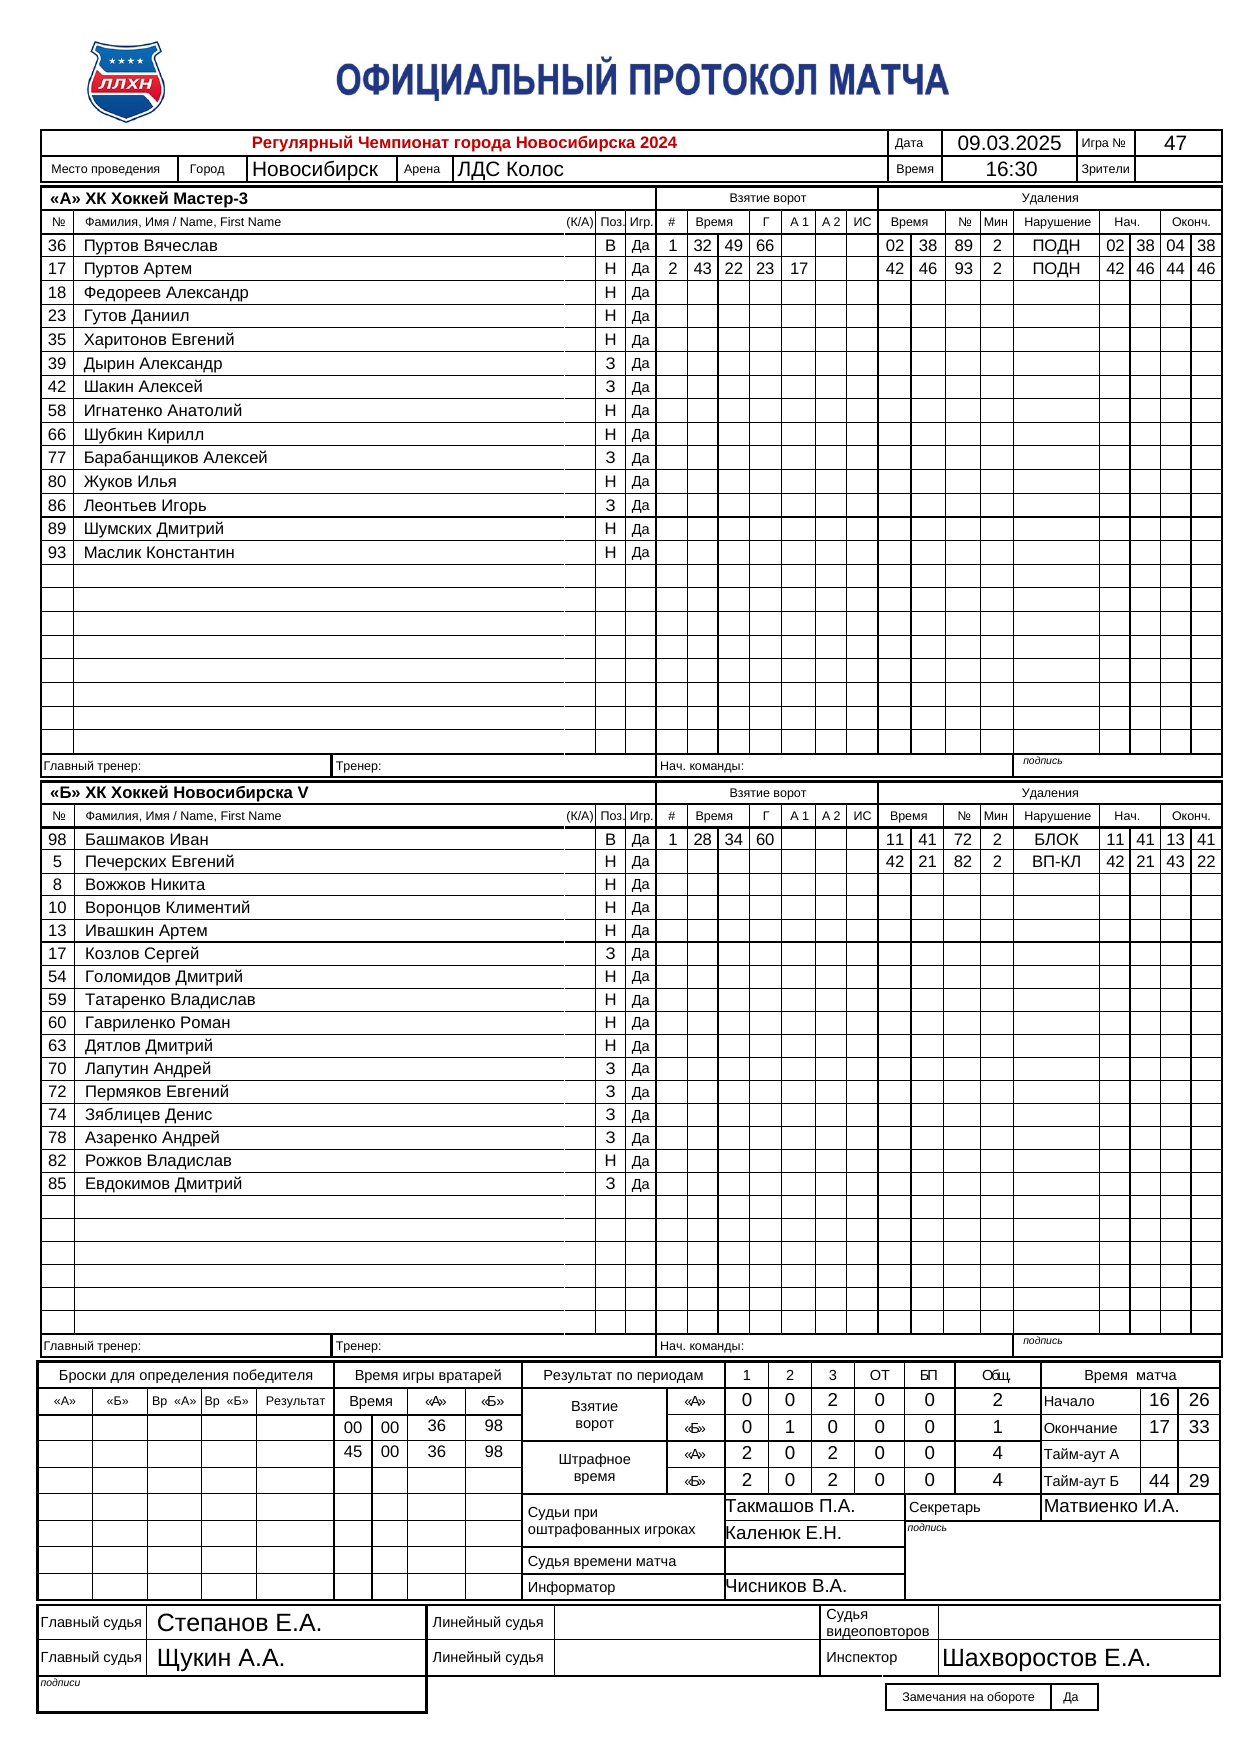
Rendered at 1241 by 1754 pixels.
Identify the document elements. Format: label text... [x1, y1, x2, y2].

table_cell [657, 707, 687, 729]
table_cell Тайм-аут А [1042, 1441, 1140, 1467]
table_cell Вожжов Никита [75, 874, 564, 895]
table_cell [626, 659, 655, 682]
table_cell [75, 1196, 564, 1218]
table_cell [879, 683, 910, 706]
table_cell З [596, 494, 625, 516]
table_cell 41 [1131, 829, 1160, 849]
table_cell [1161, 1081, 1190, 1103]
table_cell подписи [39, 1677, 425, 1711]
table_cell [847, 1012, 877, 1033]
table_cell [565, 518, 595, 540]
table_cell [657, 636, 687, 658]
table_cell [782, 659, 815, 682]
table_cell [782, 328, 815, 351]
table_cell [1131, 730, 1160, 753]
table_cell [596, 730, 625, 753]
table_cell [1100, 612, 1129, 634]
table_cell [816, 376, 846, 398]
table_cell Н [596, 989, 625, 1011]
table_cell [816, 1012, 846, 1033]
table_cell [912, 565, 945, 587]
table_cell 11 [1100, 829, 1129, 849]
table_cell [981, 518, 1013, 540]
table_cell [944, 896, 980, 918]
table_cell [657, 659, 687, 682]
table_cell [626, 588, 655, 611]
table_cell 43 [688, 257, 717, 280]
table_cell Место проведения [42, 157, 177, 181]
table_cell [946, 281, 980, 303]
table_cell [1192, 1081, 1221, 1103]
table_cell [1161, 1311, 1190, 1333]
table_cell [626, 730, 655, 753]
table_cell [816, 1265, 846, 1287]
table_cell З [596, 376, 625, 398]
table_cell [93, 1416, 147, 1440]
table_cell «Б» [668, 1468, 724, 1493]
table_cell [912, 1242, 943, 1264]
table_cell Главный тренер: [42, 755, 330, 776]
table_cell [816, 257, 846, 280]
table_cell [944, 1219, 980, 1241]
table_cell Тайм-аут Б [1042, 1468, 1140, 1493]
table_cell [750, 989, 781, 1011]
table_cell [879, 399, 910, 422]
table_cell [1161, 588, 1190, 611]
table_cell Н [596, 874, 625, 895]
table_cell [847, 235, 877, 256]
table_cell [912, 446, 945, 469]
table_cell подпись [1014, 755, 1221, 776]
table_cell [1100, 920, 1129, 941]
table_cell [596, 565, 625, 587]
table_cell [912, 1012, 943, 1033]
table_cell [565, 896, 595, 918]
table_cell Нач. команды: [657, 1335, 1012, 1356]
table_cell [1131, 352, 1160, 374]
table_cell [816, 612, 846, 634]
table_cell [93, 1468, 147, 1493]
table_cell Дырин Александр [74, 352, 564, 374]
table_cell [782, 376, 815, 398]
table_cell [981, 1012, 1013, 1033]
table_cell [1100, 328, 1129, 351]
table_cell Нач. [1100, 211, 1160, 233]
table_cell Главный судья [39, 1640, 146, 1675]
table_cell [565, 1173, 595, 1195]
table_cell 2 [726, 1442, 768, 1467]
table_cell Судья видеоповторов [821, 1606, 938, 1639]
table_cell [1192, 612, 1221, 634]
table_cell [1161, 683, 1190, 706]
table_cell [1131, 1173, 1160, 1195]
table_cell [879, 966, 910, 987]
table_cell Да [626, 966, 655, 987]
table_cell [981, 446, 1013, 469]
table_header Удаления [879, 783, 1221, 803]
table_cell Пуртов Артем [74, 257, 564, 280]
table_cell [1131, 565, 1160, 587]
table_cell [657, 943, 687, 964]
table_cell 98 [42, 829, 74, 849]
table_cell [912, 1150, 943, 1172]
table_cell [981, 470, 1013, 493]
table_cell [816, 518, 846, 540]
table_cell Нач. команды: [657, 755, 1012, 776]
table_cell Фамилия, Имя / Name, First Name [75, 805, 565, 826]
table_cell Инспектор [821, 1640, 938, 1675]
table_cell 63 [42, 1035, 74, 1057]
table_cell [42, 612, 73, 634]
table_cell [879, 1104, 910, 1126]
table_cell [719, 1196, 749, 1218]
table_cell [1014, 612, 1099, 634]
table_cell [257, 1468, 333, 1493]
table_cell [1100, 1104, 1129, 1126]
table_header 47 [1136, 131, 1221, 155]
table_cell [912, 636, 945, 658]
table_cell [981, 920, 1013, 941]
table_cell [912, 874, 943, 895]
table_cell [750, 1219, 781, 1241]
table_cell [879, 659, 910, 682]
table_cell [1161, 565, 1190, 587]
table_cell [1131, 966, 1160, 987]
table_cell [1014, 1219, 1099, 1241]
table_cell [1100, 730, 1129, 753]
table_cell [879, 328, 910, 351]
table_cell 11 [879, 829, 910, 849]
table_cell [335, 1574, 371, 1599]
table_cell [719, 446, 749, 469]
table_cell Дятлов Дмитрий [75, 1035, 564, 1057]
table_header ОТ [855, 1363, 904, 1387]
table_cell [1131, 874, 1160, 895]
table_cell 59 [42, 989, 74, 1011]
table_cell [148, 1416, 201, 1440]
table_cell [1161, 494, 1190, 516]
table_cell [879, 494, 910, 516]
table_cell [74, 636, 564, 658]
table_cell [847, 874, 877, 895]
table_cell [688, 1311, 717, 1333]
table_cell 41 [1192, 829, 1221, 849]
table_cell [981, 989, 1013, 1011]
table_cell [782, 305, 815, 327]
table_cell [657, 1058, 687, 1079]
table_cell [626, 636, 655, 658]
table_cell [1131, 636, 1160, 658]
table_cell [750, 281, 781, 303]
table_cell [596, 707, 625, 729]
table_header Регулярный Чемпионат города Новосибирска 2024 [42, 131, 887, 155]
table_cell Линейный судья [428, 1640, 554, 1675]
table_cell [981, 636, 1013, 658]
table_cell [1161, 1288, 1190, 1310]
table_cell [912, 376, 945, 398]
table_cell [944, 920, 980, 941]
table_cell З [596, 352, 625, 374]
table_cell [657, 470, 687, 493]
table_cell Н [596, 257, 625, 280]
table_cell [1192, 541, 1221, 564]
table_header Результат по периодам [523, 1363, 724, 1387]
table_cell [782, 446, 815, 469]
table_cell [879, 376, 910, 398]
table_cell [1014, 707, 1099, 729]
table_cell [816, 636, 846, 658]
table_cell [1014, 1127, 1099, 1149]
table_cell 54 [42, 966, 74, 987]
table_cell [466, 1468, 521, 1493]
table_cell [1131, 683, 1160, 706]
table_cell [688, 1242, 717, 1264]
table_cell 0 [726, 1389, 768, 1413]
table_cell [1192, 328, 1221, 351]
table_cell [981, 1242, 1013, 1264]
table_cell [750, 1173, 781, 1195]
table_cell 2 [657, 257, 687, 280]
table_cell Игр. [626, 211, 655, 233]
table_cell [719, 1150, 749, 1172]
table_cell Время [889, 157, 941, 181]
table_cell [946, 376, 980, 398]
table_cell [1100, 636, 1129, 658]
table_cell [657, 352, 687, 374]
table_cell [981, 1173, 1013, 1195]
table_cell [1100, 565, 1129, 587]
table_cell [565, 829, 595, 849]
table_cell [596, 1219, 625, 1241]
table_cell [565, 850, 595, 872]
table_cell [944, 1058, 980, 1079]
table_cell № [946, 211, 980, 233]
table_cell [946, 707, 980, 729]
table_cell [42, 1196, 74, 1218]
table_cell [1014, 470, 1099, 493]
table_cell [1161, 1173, 1190, 1195]
table_cell [879, 446, 910, 469]
table_cell [74, 612, 564, 634]
table_cell 85 [42, 1173, 74, 1195]
table_cell [74, 588, 564, 611]
table_cell [782, 1127, 815, 1149]
table_cell [75, 1311, 564, 1333]
table_cell Да [626, 1150, 655, 1172]
table_cell [847, 1265, 877, 1287]
table_cell [944, 1104, 980, 1126]
table_cell [688, 612, 717, 634]
table_cell [879, 541, 910, 564]
table_cell Да [626, 920, 655, 941]
table_cell Н [596, 281, 625, 303]
table_cell [912, 518, 945, 540]
table_cell [1131, 1035, 1160, 1057]
table_cell Щукин А.А. [147, 1640, 425, 1675]
table_cell 17 [782, 257, 815, 280]
table_cell [1100, 352, 1129, 374]
table_cell [688, 305, 717, 327]
table_cell [688, 659, 717, 682]
table_cell Город [179, 157, 246, 181]
table_cell ПОДН [1014, 235, 1099, 256]
table_cell [1100, 966, 1129, 987]
table_cell [688, 1219, 717, 1241]
table_cell Да [626, 896, 655, 918]
table_cell [719, 1081, 749, 1103]
table_cell 04 [1161, 235, 1190, 256]
table_cell [1161, 352, 1190, 374]
table_cell [688, 1265, 717, 1287]
table_cell Поз. [596, 805, 625, 826]
table_cell [1131, 1242, 1160, 1264]
table_cell [1100, 943, 1129, 964]
table_cell [981, 541, 1013, 564]
table_cell [912, 1173, 943, 1195]
table_cell [1161, 446, 1190, 469]
table_cell 33 [1179, 1415, 1219, 1440]
table_cell [750, 565, 781, 587]
table_cell 26 [1179, 1389, 1219, 1413]
table_cell [1014, 920, 1099, 941]
table_cell [750, 659, 781, 682]
table_cell [750, 920, 781, 941]
table_cell «А» [408, 1389, 465, 1413]
table_cell 36 [408, 1416, 465, 1440]
table_cell [42, 588, 73, 611]
table_cell [373, 1547, 407, 1573]
table_cell 46 [1131, 257, 1160, 280]
table_cell [782, 966, 815, 987]
table_cell [626, 1219, 655, 1241]
table_cell [1192, 1035, 1221, 1057]
table_cell [466, 1547, 521, 1573]
table_cell [750, 1288, 781, 1310]
table_cell [847, 612, 877, 634]
table_cell [1131, 328, 1160, 351]
table_cell 0 [905, 1468, 954, 1493]
table_cell [657, 376, 687, 398]
table_cell [565, 1265, 595, 1287]
table_cell [782, 399, 815, 422]
table_cell [626, 565, 655, 587]
table_cell [816, 1288, 846, 1310]
table_cell [688, 494, 717, 516]
table_cell [981, 730, 1013, 753]
table_header 3 [812, 1363, 854, 1387]
table_cell [148, 1468, 201, 1493]
table_cell [1192, 1311, 1221, 1333]
table_cell [1161, 1104, 1190, 1126]
table_cell [750, 612, 781, 634]
table_cell [1131, 423, 1160, 445]
table_header 09.03.2025 [943, 131, 1076, 155]
table_cell Шакин Алексей [74, 376, 564, 398]
table_cell [816, 966, 846, 987]
table_cell [1131, 707, 1160, 729]
table_cell [42, 1219, 74, 1241]
table_cell [1100, 1035, 1129, 1057]
table_cell Да [626, 874, 655, 895]
table_cell № [42, 805, 74, 826]
table_cell 0 [855, 1442, 904, 1467]
table_cell Мин [981, 805, 1013, 826]
table_cell [750, 1150, 781, 1172]
table_cell [847, 588, 877, 611]
table_cell [879, 1242, 910, 1264]
table_cell [782, 1242, 815, 1264]
table_cell Да [626, 829, 655, 849]
table_cell [626, 683, 655, 706]
table_cell [750, 874, 781, 895]
table_cell 43 [1161, 850, 1190, 872]
table_cell 0 [905, 1389, 954, 1413]
table_cell [1131, 612, 1160, 634]
table_cell [750, 1242, 781, 1264]
table_cell [75, 1242, 564, 1264]
table_cell [1192, 943, 1221, 964]
table_cell [688, 636, 717, 658]
table_cell Зрители [1078, 157, 1134, 181]
table_cell [750, 494, 781, 516]
table_cell [847, 1242, 877, 1264]
table_cell [1161, 707, 1190, 729]
table_cell Татаренко Владислав [75, 989, 564, 1011]
table_cell [847, 518, 877, 540]
table_cell 2 [812, 1442, 854, 1467]
table_cell [946, 612, 980, 634]
table_cell [1131, 446, 1160, 469]
table_cell [750, 707, 781, 729]
table_cell [719, 659, 749, 682]
table_cell Н [596, 423, 625, 445]
table_cell [946, 305, 980, 327]
table_cell [657, 966, 687, 987]
table_cell ИС [847, 805, 877, 826]
table_cell 2 [981, 257, 1013, 280]
table_cell [1131, 1265, 1160, 1287]
table_cell [782, 1196, 815, 1218]
table_cell [688, 328, 717, 351]
table_cell [981, 1058, 1013, 1079]
table_cell [944, 1081, 980, 1103]
table_cell [879, 730, 910, 753]
table_cell 78 [42, 1127, 74, 1149]
table_cell [74, 730, 564, 753]
table_cell Да [626, 423, 655, 445]
table_cell [912, 470, 945, 493]
table_cell [688, 423, 717, 445]
table_cell [688, 896, 717, 918]
table_cell [1014, 636, 1099, 658]
table_cell [719, 399, 749, 422]
table_cell [879, 1150, 910, 1172]
table_cell [750, 470, 781, 493]
table_cell Зяблицев Денис [75, 1104, 564, 1126]
table_cell [912, 541, 945, 564]
table_cell Каленюк Е.Н. [726, 1521, 904, 1546]
table_cell 34 [719, 829, 749, 849]
table_cell 22 [719, 257, 749, 280]
table_cell [39, 1494, 92, 1520]
table_cell [565, 683, 595, 706]
table_cell [596, 588, 625, 611]
table_cell [1161, 1058, 1190, 1079]
table_cell 2 [981, 829, 1013, 849]
table_cell [202, 1547, 256, 1573]
table_cell [1192, 966, 1221, 987]
table_cell [946, 494, 980, 516]
table_cell [726, 1548, 904, 1573]
table_cell [879, 281, 910, 303]
table_cell [750, 328, 781, 351]
table_cell [847, 1081, 877, 1103]
table_cell 42 [1100, 257, 1129, 280]
table_cell [847, 659, 877, 682]
table_cell [847, 328, 877, 351]
table_cell [816, 850, 846, 872]
table_cell [750, 636, 781, 658]
table_cell [39, 1416, 92, 1440]
table_cell [688, 446, 717, 469]
table_cell [981, 1288, 1013, 1310]
picture [5, 28, 1179, 129]
table_cell [1131, 1104, 1160, 1126]
table_cell 46 [1192, 257, 1221, 280]
table_cell [944, 1127, 980, 1149]
table_cell [750, 1265, 781, 1287]
table_cell [847, 305, 877, 327]
table_cell [816, 1081, 846, 1103]
table_cell 2 [726, 1468, 768, 1493]
table_cell [657, 305, 687, 327]
table_cell [1100, 1150, 1129, 1172]
table_cell [946, 518, 980, 540]
table_cell [719, 1173, 749, 1195]
table_cell Такмашов П.А. [726, 1495, 904, 1520]
table_cell 02 [1100, 235, 1129, 256]
table_cell А 1 [782, 211, 815, 233]
table_cell [782, 1150, 815, 1172]
table_cell [1192, 1219, 1221, 1241]
table_cell [335, 1468, 371, 1493]
table_cell [944, 989, 980, 1011]
table_cell [1100, 281, 1129, 303]
table_cell [816, 328, 846, 351]
table_cell [596, 612, 625, 634]
table_cell [847, 494, 877, 516]
table_cell [1192, 989, 1221, 1011]
table_cell 36 [42, 235, 73, 256]
table_cell [1161, 636, 1190, 658]
table_cell [847, 1173, 877, 1195]
table_cell № [42, 211, 73, 233]
table_cell [428, 1677, 882, 1711]
table_cell [782, 1081, 815, 1103]
table_cell [1100, 683, 1129, 706]
table_cell [1014, 1081, 1099, 1103]
table_cell Пуртов Вячеслав [74, 235, 564, 256]
table_cell [879, 943, 910, 964]
table_cell 4 [956, 1468, 1040, 1493]
table_cell [257, 1441, 333, 1467]
table_cell [1192, 399, 1221, 422]
table_cell [596, 659, 625, 682]
table_cell [565, 707, 595, 729]
table_cell [688, 707, 717, 729]
table_cell [816, 989, 846, 1011]
table_cell [879, 896, 910, 918]
table_cell [1192, 683, 1221, 706]
table_cell [565, 1196, 595, 1218]
table_cell [257, 1416, 333, 1440]
table_cell [1161, 1219, 1190, 1241]
table_cell Оконч. [1161, 211, 1221, 233]
table_cell Штрафное время [523, 1442, 666, 1493]
table_cell 18 [42, 281, 73, 303]
table_cell [946, 541, 980, 564]
table_cell [1014, 565, 1099, 587]
table_cell [719, 1035, 749, 1057]
table_cell [946, 399, 980, 422]
table_cell [879, 518, 910, 540]
table_cell 89 [42, 518, 73, 540]
table_cell [879, 1127, 910, 1149]
table_cell [719, 896, 749, 918]
table_cell [750, 1058, 781, 1079]
table_cell [782, 470, 815, 493]
table_cell [657, 494, 687, 516]
table_cell [1099, 1682, 1220, 1711]
table_cell [847, 920, 877, 941]
table_cell [719, 1265, 749, 1287]
table_cell [719, 352, 749, 374]
table_cell [816, 730, 846, 753]
table_cell [750, 1012, 781, 1033]
table_cell [1100, 470, 1129, 493]
table_cell [335, 1494, 371, 1520]
table_cell [816, 829, 846, 849]
table_cell [946, 423, 980, 445]
table_cell [879, 588, 910, 611]
table_cell [912, 1035, 943, 1057]
table_cell [39, 1574, 92, 1599]
table_cell Н [596, 966, 625, 987]
table_cell [1192, 636, 1221, 658]
table_cell [816, 1219, 846, 1241]
table_cell [981, 707, 1013, 729]
table_cell 89 [946, 235, 980, 256]
table_cell 8 [42, 874, 74, 895]
table_cell 2 [812, 1389, 854, 1413]
table_cell [879, 1311, 910, 1333]
table_cell 38 [1131, 235, 1160, 256]
table_cell [688, 989, 717, 1011]
table_cell [408, 1468, 465, 1493]
table_cell Да [626, 1035, 655, 1057]
table_cell [565, 376, 595, 398]
table_cell [565, 1127, 595, 1149]
table_cell Да [626, 1104, 655, 1126]
table_cell [1100, 588, 1129, 611]
table_cell [944, 1265, 980, 1287]
table_cell Н [596, 1150, 625, 1172]
table_cell Жуков Илья [74, 470, 564, 493]
table_cell Воронцов Климентий [75, 896, 564, 918]
table_cell [1100, 707, 1129, 729]
table_header Игра № [1078, 131, 1134, 155]
table_cell [912, 989, 943, 1011]
table_cell [847, 730, 877, 753]
table_cell 0 [905, 1415, 954, 1440]
table_cell [782, 541, 815, 564]
table_cell [719, 1219, 749, 1241]
table_cell [847, 281, 877, 303]
table_header БП [905, 1363, 954, 1387]
table_header Замечания на обороте [887, 1685, 1050, 1709]
table_cell [1131, 1081, 1160, 1103]
table_cell [75, 1265, 564, 1287]
table_cell [657, 1104, 687, 1126]
table_cell [750, 850, 781, 872]
table_header Время игры вратарей [335, 1363, 521, 1387]
table_cell [565, 966, 595, 987]
table_cell Печерских Евгений [75, 850, 564, 872]
table_cell [1179, 1441, 1219, 1467]
table_cell [1161, 1242, 1190, 1264]
table_cell [879, 423, 910, 445]
table_cell Окончание [1042, 1415, 1140, 1440]
table_cell [816, 943, 846, 964]
table_cell Да [626, 352, 655, 374]
table_cell [1141, 1441, 1177, 1467]
table_cell З [596, 1127, 625, 1149]
table_cell [42, 1311, 74, 1333]
table_cell Лапутин Андрей [75, 1058, 564, 1079]
table_cell [688, 730, 717, 753]
table_cell 45 [335, 1441, 371, 1467]
table_cell [1131, 896, 1160, 918]
table_cell 4 [956, 1442, 1040, 1467]
table_cell Шубкин Кирилл [74, 423, 564, 445]
table_cell [1014, 1311, 1099, 1333]
table_cell [657, 1081, 687, 1103]
table_cell [782, 1058, 815, 1079]
table_cell [912, 328, 945, 351]
table_cell [202, 1521, 256, 1546]
table_cell [879, 1265, 910, 1287]
table_cell Мин [981, 211, 1013, 233]
table_cell [1161, 399, 1190, 422]
table_cell Г [750, 211, 781, 233]
table_cell [944, 1012, 980, 1033]
table_cell 41 [912, 829, 943, 849]
table_cell [257, 1547, 333, 1573]
table_cell [202, 1494, 256, 1520]
table_cell 23 [42, 305, 73, 327]
table_cell [1192, 446, 1221, 469]
table_cell [373, 1521, 407, 1546]
table_cell подпись [1014, 1335, 1221, 1356]
table_cell Нарушение [1014, 211, 1099, 233]
table_cell [1014, 874, 1099, 895]
table_cell 35 [42, 328, 73, 351]
table_cell Г [750, 805, 781, 826]
table_cell [981, 565, 1013, 587]
table_cell [1161, 328, 1190, 351]
table_cell Гутов Даниил [74, 305, 564, 327]
table_cell 28 [688, 829, 717, 849]
table_cell [782, 1035, 815, 1057]
table_cell [565, 281, 595, 303]
table_cell [719, 874, 749, 895]
table_cell [847, 1288, 877, 1310]
table_cell [879, 1288, 910, 1310]
table_cell 00 [335, 1416, 371, 1440]
table_header 1 [726, 1363, 768, 1387]
table_cell [657, 683, 687, 706]
table_cell 80 [42, 470, 73, 493]
table_header Удаления [879, 188, 1221, 209]
table_cell [1192, 1288, 1221, 1310]
table_cell [39, 1547, 92, 1573]
table_cell «А» [39, 1389, 92, 1413]
table_cell [879, 352, 910, 374]
table_cell [1192, 874, 1221, 895]
table_cell 58 [42, 399, 73, 422]
table_cell Пермяков Евгений [75, 1081, 564, 1103]
table_cell Да [626, 989, 655, 1011]
table_cell [1192, 1196, 1221, 1218]
table_cell [1192, 730, 1221, 753]
table_cell З [596, 1104, 625, 1126]
table_cell [981, 281, 1013, 303]
table_cell [719, 1288, 749, 1310]
table_cell [750, 588, 781, 611]
table_cell Поз. [596, 211, 625, 233]
table_cell [148, 1441, 201, 1467]
table_cell [39, 1521, 92, 1546]
table_cell [688, 1058, 717, 1079]
table_cell Н [596, 850, 625, 872]
table_cell [847, 1150, 877, 1172]
table_cell Информатор [523, 1575, 724, 1599]
table_cell [257, 1494, 333, 1520]
table_cell [879, 874, 910, 895]
table_cell [912, 1081, 943, 1103]
table_cell [688, 541, 717, 564]
table_cell [42, 683, 73, 706]
table_cell [879, 1058, 910, 1079]
table_cell 1 [657, 235, 687, 256]
table_cell [657, 1219, 687, 1241]
table_cell Арена [398, 157, 452, 181]
table_cell 42 [879, 850, 910, 872]
table_cell [912, 612, 945, 634]
table_cell 0 [769, 1442, 811, 1467]
table_cell [1131, 305, 1160, 327]
table_cell [1100, 446, 1129, 469]
table_cell [626, 707, 655, 729]
table_cell 44 [1141, 1468, 1177, 1493]
table_cell [408, 1574, 465, 1599]
table_cell [719, 966, 749, 987]
table_cell [816, 494, 846, 516]
table_cell [1131, 659, 1160, 682]
table_cell [782, 636, 815, 658]
table_cell [1100, 305, 1129, 327]
table_cell [1100, 896, 1129, 918]
table_cell 42 [1100, 850, 1129, 872]
table_cell 17 [1141, 1415, 1177, 1440]
table_cell [565, 541, 595, 564]
table_cell [1161, 896, 1190, 918]
table_cell 23 [750, 257, 781, 280]
table_cell [750, 896, 781, 918]
table_cell [719, 1012, 749, 1033]
table_cell [1100, 376, 1129, 398]
table_cell [912, 943, 943, 964]
table_cell [719, 1058, 749, 1079]
table_cell [719, 494, 749, 516]
table_cell [981, 588, 1013, 611]
table_cell [1014, 1196, 1099, 1218]
table_cell «Б» [93, 1389, 147, 1413]
table_cell [626, 1242, 655, 1264]
table_cell [750, 376, 781, 398]
table_cell [750, 1035, 781, 1057]
table_cell Ивашкин Артем [75, 920, 564, 941]
table_cell 72 [944, 829, 980, 849]
table_cell [782, 281, 815, 303]
table_cell [750, 518, 781, 540]
table_cell [688, 1081, 717, 1103]
table_cell [466, 1574, 521, 1599]
table_cell В [596, 829, 625, 849]
table_cell Н [596, 305, 625, 327]
table_cell [1100, 1173, 1129, 1195]
table_cell ПОДН [1014, 257, 1099, 280]
table_cell [912, 730, 945, 753]
table_cell [1131, 541, 1160, 564]
table_cell [946, 683, 980, 706]
table_cell [565, 588, 595, 611]
table_cell [816, 1311, 846, 1333]
table_cell [944, 1173, 980, 1195]
table_cell Время [335, 1389, 407, 1413]
table_cell [946, 352, 980, 374]
table_cell Время [688, 211, 749, 233]
table_cell Н [596, 896, 625, 918]
table_cell [1161, 1012, 1190, 1033]
table_cell [847, 966, 877, 987]
table_cell [816, 874, 846, 895]
table_cell [782, 518, 815, 540]
table_cell 39 [42, 352, 73, 374]
table_cell [782, 423, 815, 445]
table_cell Да [626, 494, 655, 516]
table_cell [981, 423, 1013, 445]
table_cell [816, 588, 846, 611]
table_cell Да [626, 943, 655, 964]
table_cell Н [596, 518, 625, 540]
table_cell 70 [42, 1058, 74, 1079]
table_cell 21 [912, 850, 943, 872]
table_cell Да [626, 305, 655, 327]
table_cell Линейный судья [428, 1606, 554, 1639]
table_cell Степанов Е.А. [147, 1606, 425, 1639]
table_cell [1161, 470, 1190, 493]
table_cell [657, 850, 687, 872]
table_cell [946, 659, 980, 682]
table_cell [373, 1468, 407, 1493]
table_cell [847, 1196, 877, 1218]
table_cell [688, 352, 717, 374]
table_cell [847, 399, 877, 422]
table_cell [688, 1104, 717, 1126]
table_cell [1161, 989, 1190, 1011]
table_cell «А» [668, 1442, 724, 1467]
table_cell Взятие ворот [523, 1389, 666, 1440]
table_cell [1192, 1127, 1221, 1149]
table_cell [1014, 376, 1099, 398]
table_cell [1192, 920, 1221, 941]
table_cell [946, 588, 980, 611]
table_cell [1014, 1035, 1099, 1057]
table_cell 42 [879, 257, 910, 280]
table_cell 46 [912, 257, 945, 280]
table_cell Федореев Александр [74, 281, 564, 303]
table_cell [657, 423, 687, 445]
table_cell [847, 1219, 877, 1241]
table_cell 17 [42, 257, 73, 280]
table_cell [981, 943, 1013, 964]
table_cell [1136, 157, 1221, 181]
table_cell [879, 1035, 910, 1057]
table_cell Нач. [1100, 805, 1160, 826]
table_cell [816, 1196, 846, 1218]
table_cell 98 [466, 1441, 521, 1467]
table_cell Н [596, 328, 625, 351]
table_cell 13 [1161, 829, 1190, 849]
table_cell [657, 1311, 687, 1333]
table_cell [981, 683, 1013, 706]
table_cell Азаренко Андрей [75, 1127, 564, 1149]
table_cell [1100, 423, 1129, 445]
table_cell [565, 1311, 595, 1333]
table_cell [1014, 943, 1099, 964]
table_cell [719, 612, 749, 634]
table_cell [847, 683, 877, 706]
table_cell [1192, 470, 1221, 493]
table_cell Тренер: [333, 755, 655, 776]
table_cell [1192, 423, 1221, 445]
table_cell [1161, 943, 1190, 964]
table_cell 60 [42, 1012, 74, 1033]
table_cell 5 [42, 850, 74, 872]
table_cell [912, 683, 945, 706]
table_cell [1100, 518, 1129, 540]
table_cell [688, 874, 717, 895]
table_cell [912, 896, 943, 918]
table_cell [847, 1058, 877, 1079]
table_cell [847, 423, 877, 445]
table_cell 00 [373, 1441, 407, 1467]
table_cell [1161, 1196, 1190, 1218]
table_cell [565, 235, 595, 256]
table_cell [912, 707, 945, 729]
table_cell [1014, 352, 1099, 374]
table_cell Главный тренер: [42, 1335, 330, 1356]
table_cell [847, 896, 877, 918]
table_cell 82 [42, 1150, 74, 1172]
table_cell [408, 1547, 465, 1573]
table_cell [1100, 1058, 1129, 1079]
table_cell [912, 399, 945, 422]
table_cell 38 [912, 235, 945, 256]
table_cell [847, 1104, 877, 1126]
table_cell Да [626, 1173, 655, 1195]
table_cell [657, 518, 687, 540]
table_cell [688, 518, 717, 540]
table_cell [782, 707, 815, 729]
table_cell [1131, 281, 1160, 303]
table_cell [944, 966, 980, 987]
table_cell Вр «Б» [202, 1389, 256, 1413]
table_cell [688, 470, 717, 493]
table_cell [719, 541, 749, 564]
table_cell [657, 399, 687, 422]
table_cell # [657, 805, 687, 826]
table_cell [565, 612, 595, 634]
table_cell [879, 1012, 910, 1033]
table_cell [1161, 281, 1190, 303]
table_cell [657, 1127, 687, 1149]
table_cell [657, 1173, 687, 1195]
table_cell [596, 1242, 625, 1264]
table_cell «Б » [466, 1389, 521, 1413]
table_cell [74, 565, 564, 587]
table_cell [688, 1173, 717, 1195]
table_cell Шахворостов Е.А. [939, 1640, 1219, 1675]
table_cell [596, 1265, 625, 1287]
table_cell [1014, 896, 1099, 918]
table_cell [565, 730, 595, 753]
table_cell [847, 352, 877, 374]
table_cell [565, 1288, 595, 1310]
table_cell [879, 636, 910, 658]
table_cell Н [596, 920, 625, 941]
table_cell [657, 1150, 687, 1172]
table_cell 0 [812, 1415, 854, 1440]
table_cell [1014, 659, 1099, 682]
table_cell [944, 1242, 980, 1264]
table_cell [782, 874, 815, 895]
table_cell [847, 376, 877, 398]
table_cell [912, 352, 945, 374]
table_cell [782, 829, 815, 849]
table_cell [565, 1242, 595, 1264]
table_cell [1014, 1012, 1099, 1033]
table_cell [565, 1219, 595, 1241]
table_cell [42, 1288, 74, 1310]
table_cell 0 [769, 1468, 811, 1493]
table_cell [879, 1081, 910, 1103]
table_cell [816, 1058, 846, 1079]
table_cell [879, 920, 910, 941]
table_cell [1192, 565, 1221, 587]
table_cell [1131, 518, 1160, 540]
table_cell [1161, 659, 1190, 682]
table_cell [1100, 399, 1129, 422]
table_cell [782, 920, 815, 941]
table_cell 0 [855, 1468, 904, 1493]
table_cell [75, 1288, 564, 1310]
table_cell 66 [42, 423, 73, 445]
table_cell [1014, 1242, 1099, 1264]
table_cell [981, 612, 1013, 634]
table_cell [750, 1081, 781, 1103]
table_cell [657, 1242, 687, 1264]
table_cell [847, 565, 877, 587]
table_cell [847, 470, 877, 493]
table_cell [688, 1127, 717, 1149]
table_cell [946, 636, 980, 658]
table_cell [1100, 1288, 1129, 1310]
table_cell [1161, 966, 1190, 987]
table_cell [816, 470, 846, 493]
table_cell [816, 1242, 846, 1264]
table_cell [879, 612, 910, 634]
table_cell [981, 659, 1013, 682]
table_cell [1192, 305, 1221, 327]
table_cell [750, 399, 781, 422]
table_cell Евдокимов Дмитрий [75, 1173, 564, 1195]
table_cell Да [626, 850, 655, 872]
table_cell [782, 1173, 815, 1195]
table_cell [1161, 920, 1190, 941]
table_cell [847, 829, 877, 849]
table_cell [816, 399, 846, 422]
table_cell [688, 1012, 717, 1033]
table_cell [750, 683, 781, 706]
table_cell [565, 943, 595, 964]
table_cell [1161, 305, 1190, 327]
table_cell [782, 1265, 815, 1287]
table_cell [688, 281, 717, 303]
table_cell [1192, 281, 1221, 303]
table_cell [782, 896, 815, 918]
table_cell [981, 874, 1013, 895]
table_cell [257, 1521, 333, 1546]
table_cell Н [596, 1012, 625, 1033]
table_cell [657, 612, 687, 634]
table_cell Да [626, 1012, 655, 1033]
table_cell [565, 305, 595, 327]
table_cell [1131, 494, 1160, 516]
table_cell [657, 1035, 687, 1057]
table_cell [816, 920, 846, 941]
table_cell [657, 565, 687, 587]
table_cell Да [626, 470, 655, 493]
table_cell [1192, 588, 1221, 611]
table_cell ВП-КЛ [1014, 850, 1099, 872]
table_cell [719, 376, 749, 398]
table_cell Барабанщиков Алексей [74, 446, 564, 469]
table_cell [657, 446, 687, 469]
table_cell [981, 1150, 1013, 1172]
table_cell [1161, 1150, 1190, 1172]
table_cell Н [596, 541, 625, 564]
table_cell Да [626, 518, 655, 540]
table_cell З [596, 1173, 625, 1195]
table_cell Голомидов Дмитрий [75, 966, 564, 987]
table_cell [912, 1288, 943, 1310]
table_cell [782, 565, 815, 587]
table_cell [626, 1288, 655, 1310]
table_cell Чисников В.А. [726, 1575, 904, 1599]
table_cell А 2 [816, 805, 846, 826]
table_cell [42, 730, 73, 753]
table_cell Да [626, 328, 655, 351]
table_header Общ. [956, 1363, 1040, 1387]
table_cell 10 [42, 896, 74, 918]
table_cell [816, 707, 846, 729]
table_cell Да [626, 399, 655, 422]
table_cell [816, 235, 846, 256]
table_cell [565, 1058, 595, 1079]
table_cell 21 [1131, 850, 1160, 872]
table_cell Н [596, 399, 625, 422]
table_cell [565, 636, 595, 658]
table_cell 98 [466, 1416, 521, 1440]
table_cell [42, 659, 73, 682]
table_cell [148, 1521, 201, 1546]
table_cell [626, 1196, 655, 1218]
table_cell [565, 1104, 595, 1126]
table_cell Фамилия, Имя / Name, First Name [74, 211, 565, 233]
table_cell [202, 1468, 256, 1493]
table_cell [657, 874, 687, 895]
table_cell Да [626, 1058, 655, 1079]
table_cell [782, 683, 815, 706]
table_cell [1100, 989, 1129, 1011]
table_cell Рожков Владислав [75, 1150, 564, 1172]
table_cell З [596, 943, 625, 964]
table_cell [148, 1547, 201, 1573]
table_cell [912, 966, 943, 987]
table_cell [93, 1547, 147, 1573]
table_cell [1100, 874, 1129, 895]
table_cell [879, 1196, 910, 1218]
table_cell [1192, 518, 1221, 540]
table_cell [626, 1311, 655, 1333]
table_cell «Б» [668, 1415, 724, 1440]
table_cell [946, 328, 980, 351]
table_cell [688, 588, 717, 611]
table_cell [847, 446, 877, 469]
table_cell Шумских Дмитрий [74, 518, 564, 540]
table_cell Начало [1042, 1389, 1140, 1413]
table_cell [750, 541, 781, 564]
table_cell [1192, 896, 1221, 918]
table_cell [565, 257, 595, 280]
table_cell [939, 1606, 1219, 1639]
table_cell [1014, 399, 1099, 422]
table_cell [816, 1173, 846, 1195]
table_cell [782, 235, 815, 256]
table_cell [750, 1104, 781, 1126]
table_cell Да [626, 281, 655, 303]
table_cell [719, 305, 749, 327]
table_cell [981, 305, 1013, 327]
table_cell [847, 1035, 877, 1057]
table_cell [1100, 1081, 1129, 1103]
table_cell [879, 1173, 910, 1195]
table_cell [1100, 659, 1129, 682]
table_cell [148, 1494, 201, 1520]
table_cell [719, 1127, 749, 1149]
table_cell Время [879, 211, 945, 233]
table_cell [1161, 874, 1190, 895]
table_cell [1014, 305, 1099, 327]
table_cell [719, 1104, 749, 1126]
table_cell [1014, 730, 1099, 753]
table_cell Игр. [626, 805, 655, 826]
table_cell [1014, 423, 1099, 445]
table_cell [912, 1265, 943, 1287]
table_cell Козлов Сергей [75, 943, 564, 964]
table_cell [912, 1127, 943, 1149]
table_cell [565, 989, 595, 1011]
table_cell [1014, 281, 1099, 303]
table_cell [1161, 1035, 1190, 1057]
table_cell [879, 305, 910, 327]
table_cell [657, 730, 687, 753]
table_cell [912, 1196, 943, 1218]
table_header Взятие ворот [657, 188, 877, 209]
table_cell Да [626, 257, 655, 280]
table_cell З [596, 446, 625, 469]
table_cell [1161, 612, 1190, 634]
table_cell [912, 1219, 943, 1241]
table_cell [944, 874, 980, 895]
table_cell Н [596, 1035, 625, 1057]
table_cell [688, 920, 717, 941]
table_cell [782, 494, 815, 516]
table_cell (К/А) [565, 805, 595, 826]
table_cell [408, 1521, 465, 1546]
table_cell [1014, 1265, 1099, 1287]
table_cell [1192, 1058, 1221, 1079]
table_cell [750, 305, 781, 327]
table_cell 44 [1161, 257, 1190, 280]
table_cell [1131, 399, 1160, 422]
table_cell [42, 1265, 74, 1287]
table_cell [688, 850, 717, 872]
table_cell [1131, 1012, 1160, 1033]
table_cell [565, 1012, 595, 1033]
table_cell [719, 588, 749, 611]
table_cell подпись [906, 1522, 1219, 1599]
table_cell [1014, 989, 1099, 1011]
table_cell [944, 1288, 980, 1310]
table_cell [596, 1196, 625, 1218]
table_cell 86 [42, 494, 73, 516]
table_cell [816, 446, 846, 469]
table_cell [1192, 707, 1221, 729]
table_cell [750, 1311, 781, 1333]
table_cell 2 [981, 850, 1013, 872]
table_cell Игнатенко Анатолий [74, 399, 564, 422]
table_cell [883, 1677, 1220, 1681]
table_cell [565, 470, 595, 493]
table_cell [816, 565, 846, 587]
table_cell Да [626, 446, 655, 469]
table_cell 17 [42, 943, 74, 964]
table_cell [1192, 1242, 1221, 1264]
table_cell 1 [657, 829, 687, 849]
table_cell [202, 1441, 256, 1467]
table_cell [816, 1104, 846, 1126]
table_cell [657, 541, 687, 564]
table_cell Маслик Константин [74, 541, 564, 564]
table_cell [565, 494, 595, 516]
table_cell 13 [42, 920, 74, 941]
table_cell [657, 588, 687, 611]
table_cell [1192, 1265, 1221, 1287]
table_cell [1100, 1012, 1129, 1033]
table_cell Харитонов Евгений [74, 328, 564, 351]
table_cell Оконч. [1161, 805, 1221, 826]
table_cell [782, 943, 815, 964]
table_cell [719, 683, 749, 706]
table_cell [74, 707, 564, 729]
table_cell [565, 352, 595, 374]
table_cell [816, 1035, 846, 1057]
table_cell [1100, 1242, 1129, 1264]
table_cell [944, 943, 980, 964]
table_cell ИС [847, 211, 877, 233]
table_cell [1014, 683, 1099, 706]
table_cell [148, 1574, 201, 1599]
table_cell [879, 565, 910, 587]
table_cell [879, 470, 910, 493]
table_cell (К/А) [565, 211, 595, 233]
table_cell [719, 281, 749, 303]
table_cell [981, 399, 1013, 422]
table_cell [1100, 541, 1129, 564]
table_cell [688, 1196, 717, 1218]
table_cell Вр «А» [148, 1389, 201, 1413]
table_cell Да [626, 1081, 655, 1103]
table_cell [782, 1219, 815, 1241]
table_cell [782, 588, 815, 611]
table_cell [847, 943, 877, 964]
table_cell [944, 1035, 980, 1057]
table_cell [719, 328, 749, 351]
table_cell 22 [1192, 850, 1221, 872]
table_cell [719, 943, 749, 964]
table_cell [912, 588, 945, 611]
table_cell Результат [257, 1389, 333, 1413]
table_cell [879, 707, 910, 729]
table_cell [912, 494, 945, 516]
table_cell [946, 470, 980, 493]
table_cell [202, 1416, 256, 1440]
table_cell [1131, 588, 1160, 611]
table_cell [816, 896, 846, 918]
table_cell [879, 1219, 910, 1241]
table_cell [912, 281, 945, 303]
table_cell [912, 423, 945, 445]
table_cell [1014, 966, 1099, 987]
table_cell [688, 1035, 717, 1057]
table_cell [688, 943, 717, 964]
table_cell [981, 1265, 1013, 1287]
table_cell [565, 659, 595, 682]
table_cell [912, 1058, 943, 1079]
table_cell Гавриленко Роман [75, 1012, 564, 1033]
table_cell [782, 1311, 815, 1333]
table_cell [1161, 1127, 1190, 1149]
table_cell [750, 352, 781, 374]
table_cell 93 [42, 541, 73, 564]
table_cell [555, 1640, 819, 1675]
table_cell 0 [769, 1389, 811, 1413]
table_cell [816, 305, 846, 327]
table_cell [944, 1311, 980, 1333]
table_cell З [596, 1058, 625, 1079]
table_cell [565, 446, 595, 469]
table_cell [93, 1441, 147, 1467]
table_cell [1014, 518, 1099, 540]
table_cell [1131, 920, 1160, 941]
table_cell [202, 1574, 256, 1599]
table_cell [847, 1127, 877, 1149]
table_cell [1192, 352, 1221, 374]
table_cell [596, 1311, 625, 1333]
table_cell [1014, 588, 1099, 611]
table_cell [912, 305, 945, 327]
table_cell [816, 541, 846, 564]
table_cell БЛОК [1014, 829, 1099, 849]
table_cell [1100, 1127, 1129, 1149]
table_header 2 [769, 1363, 811, 1387]
table_cell [847, 989, 877, 1011]
table_cell [946, 446, 980, 469]
table_cell [1192, 659, 1221, 682]
table_cell 49 [719, 235, 749, 256]
table_cell [93, 1521, 147, 1546]
table_cell [688, 376, 717, 398]
table_cell А 1 [782, 805, 815, 826]
table_cell [466, 1521, 521, 1546]
table_cell [719, 989, 749, 1011]
table_cell [750, 943, 781, 964]
table_cell Время [879, 805, 943, 826]
table_cell [981, 1311, 1013, 1333]
table_cell 82 [944, 850, 980, 872]
table_cell [1131, 1058, 1160, 1079]
table_cell # [657, 211, 687, 233]
table_cell [719, 920, 749, 941]
table_cell [782, 352, 815, 374]
table_cell [1014, 1173, 1099, 1195]
table_cell [1192, 376, 1221, 398]
table_cell [93, 1494, 147, 1520]
table_cell [981, 1127, 1013, 1149]
table_cell [565, 1035, 595, 1057]
table_cell [981, 1196, 1013, 1218]
table_cell [981, 328, 1013, 351]
table_cell [1131, 1288, 1160, 1310]
table_cell 66 [750, 235, 781, 256]
table_cell [1131, 1219, 1160, 1241]
table_cell [750, 446, 781, 469]
table_cell [816, 683, 846, 706]
table_cell [1131, 989, 1160, 1011]
table_cell 42 [42, 376, 73, 398]
table_cell [946, 730, 980, 753]
table_cell 93 [946, 257, 980, 280]
table_cell [1161, 1265, 1190, 1287]
table_cell [944, 1196, 980, 1218]
table_cell [42, 565, 73, 587]
table_cell [657, 989, 687, 1011]
table_cell [1014, 328, 1099, 351]
table_cell 02 [879, 235, 910, 256]
table_cell [750, 730, 781, 753]
table_cell [750, 1196, 781, 1218]
table_cell [688, 1288, 717, 1310]
table_cell [1131, 1127, 1160, 1149]
table_cell [847, 541, 877, 564]
table_cell В [596, 235, 625, 256]
table_cell [596, 1288, 625, 1310]
table_cell [657, 1288, 687, 1310]
table_cell № [944, 805, 980, 826]
table_cell [657, 1265, 687, 1287]
table_cell [981, 966, 1013, 987]
table_cell [1131, 1311, 1160, 1333]
table_cell [596, 683, 625, 706]
table_cell [408, 1494, 465, 1520]
table_cell [75, 1219, 564, 1241]
table_cell [912, 920, 943, 941]
table_cell [981, 376, 1013, 398]
table_cell [657, 920, 687, 941]
table_cell [750, 966, 781, 987]
table_cell Да [626, 376, 655, 398]
table_cell 00 [373, 1416, 407, 1440]
table_cell 2 [812, 1468, 854, 1493]
table_cell Новосибирск [248, 157, 396, 181]
table_cell [555, 1606, 819, 1639]
table_cell [816, 1150, 846, 1172]
table_cell [719, 707, 749, 729]
table_cell [565, 1081, 595, 1103]
table_cell [688, 966, 717, 987]
table_cell [782, 850, 815, 872]
table_cell [782, 1012, 815, 1033]
table_cell [335, 1547, 371, 1573]
table_cell [782, 1104, 815, 1126]
table_cell 72 [42, 1081, 74, 1103]
table_cell [1100, 1196, 1129, 1218]
table_cell [626, 1265, 655, 1287]
table_cell Да [626, 235, 655, 256]
table_cell [1161, 730, 1190, 753]
table_cell [750, 423, 781, 445]
table_cell [74, 659, 564, 682]
table_cell [719, 470, 749, 493]
table_cell [596, 636, 625, 658]
table_cell [1014, 494, 1099, 516]
table_cell [688, 1150, 717, 1172]
table_cell [565, 920, 595, 941]
table_header Да [1052, 1685, 1097, 1709]
table_cell [912, 659, 945, 682]
table_cell [688, 399, 717, 422]
table_header «Б» ХК Хоккей Новосибирска V [42, 783, 655, 803]
table_cell [42, 636, 73, 658]
table_cell [719, 730, 749, 753]
table_cell [782, 989, 815, 1011]
table_cell А 2 [816, 211, 846, 233]
table_cell [1014, 1104, 1099, 1126]
table_cell [657, 1012, 687, 1033]
table_cell [565, 399, 595, 422]
table_cell [565, 328, 595, 351]
table_cell [1161, 541, 1190, 564]
table_cell «А» [668, 1389, 724, 1413]
table_cell [816, 1127, 846, 1149]
table_cell Башмаков Иван [75, 829, 564, 849]
table_cell [981, 352, 1013, 374]
table_cell [93, 1574, 147, 1599]
table_cell 60 [750, 829, 781, 849]
table_cell [39, 1468, 92, 1493]
table_header Время матча [1042, 1363, 1219, 1387]
table_cell Нарушение [1014, 805, 1099, 826]
table_cell [42, 707, 73, 729]
table_cell [847, 636, 877, 658]
table_cell [565, 1150, 595, 1172]
table_cell [657, 328, 687, 351]
table_cell Леонтьев Игорь [74, 494, 564, 516]
table_cell [782, 1288, 815, 1310]
table_cell 36 [408, 1441, 465, 1467]
table_cell [946, 565, 980, 587]
table_cell 16:30 [943, 157, 1076, 181]
table_header «А» ХК Хоккей Мастер-3 [42, 188, 655, 209]
table_cell [565, 565, 595, 587]
table_cell [335, 1521, 371, 1546]
table_header Дата [889, 131, 941, 155]
table_cell [847, 850, 877, 872]
table_cell Время [688, 805, 749, 826]
table_cell [981, 896, 1013, 918]
table_cell [816, 423, 846, 445]
table_cell [719, 850, 749, 872]
table_cell Матвиенко И.А. [1042, 1495, 1219, 1520]
table_cell Да [626, 1127, 655, 1149]
table_cell [944, 1150, 980, 1172]
table_cell 0 [855, 1415, 904, 1440]
table_cell 32 [688, 235, 717, 256]
table_cell [1100, 1219, 1129, 1241]
table_cell [257, 1574, 333, 1599]
table_cell [466, 1494, 521, 1520]
table_cell [657, 281, 687, 303]
table_cell [1192, 1150, 1221, 1172]
table_cell [1014, 541, 1099, 564]
table_cell [1192, 494, 1221, 516]
table_cell 38 [1192, 235, 1221, 256]
table_cell [1161, 518, 1190, 540]
table_cell Судья времени матча [523, 1548, 724, 1573]
table_cell [719, 1242, 749, 1264]
table_cell 16 [1141, 1389, 1177, 1413]
table_cell [816, 659, 846, 682]
table_cell [912, 1311, 943, 1333]
table_cell 74 [42, 1104, 74, 1126]
table_cell [1100, 1265, 1129, 1287]
table_cell [750, 1127, 781, 1149]
table_cell 2 [956, 1389, 1040, 1413]
table_cell [688, 683, 717, 706]
table_header Взятие ворот [657, 783, 877, 803]
table_cell [373, 1574, 407, 1599]
table_cell [782, 730, 815, 753]
table_cell [847, 257, 877, 280]
table_cell [42, 1242, 74, 1264]
table_cell [1161, 423, 1190, 445]
table_cell [1192, 1104, 1221, 1126]
table_cell [719, 518, 749, 540]
table_cell [565, 874, 595, 895]
table_cell [1131, 1196, 1160, 1218]
table_cell [981, 1219, 1013, 1241]
table_cell [1131, 470, 1160, 493]
table_cell 2 [981, 235, 1013, 256]
table_cell [879, 989, 910, 1011]
table_cell З [596, 1081, 625, 1103]
table_cell 0 [726, 1415, 768, 1440]
table_cell [1192, 1173, 1221, 1195]
table_cell [912, 1104, 943, 1126]
table_cell [1014, 1058, 1099, 1079]
table_cell [373, 1494, 407, 1520]
table_cell [74, 683, 564, 706]
table_cell [981, 1081, 1013, 1103]
table_cell [719, 423, 749, 445]
table_cell [565, 423, 595, 445]
table_cell [1100, 494, 1129, 516]
table_cell ЛДС Колос [454, 157, 887, 181]
table_cell Главный судья [39, 1606, 146, 1639]
table_cell [981, 1035, 1013, 1057]
table_cell Да [626, 541, 655, 564]
table_cell Тренер: [333, 1335, 655, 1356]
table_cell [626, 612, 655, 634]
table_cell 1 [956, 1415, 1040, 1440]
table_cell 1 [769, 1415, 811, 1440]
table_cell [1014, 446, 1099, 469]
table_cell [1014, 1288, 1099, 1310]
table_cell [657, 1196, 687, 1218]
table_cell Судьи при оштрафованных игроках [523, 1495, 724, 1546]
table_cell [847, 707, 877, 729]
table_cell [981, 494, 1013, 516]
table_cell [719, 636, 749, 658]
table_cell [688, 565, 717, 587]
table_cell [719, 1311, 749, 1333]
table_cell [1131, 1150, 1160, 1172]
table_cell [816, 352, 846, 374]
table_cell Секретарь [906, 1495, 1040, 1520]
table_cell [847, 1311, 877, 1333]
table_cell [816, 281, 846, 303]
table_cell 29 [1179, 1468, 1219, 1493]
table_cell [981, 1104, 1013, 1126]
table_cell [657, 896, 687, 918]
table_cell [1100, 1311, 1129, 1333]
table_cell Н [596, 470, 625, 493]
table_cell [39, 1441, 92, 1467]
table_cell [719, 565, 749, 587]
table_cell [1131, 943, 1160, 964]
table_cell 0 [905, 1442, 954, 1467]
table_cell [1131, 376, 1160, 398]
table_cell [782, 612, 815, 634]
table_cell 77 [42, 446, 73, 469]
table_cell [1192, 1012, 1221, 1033]
table_cell [1161, 376, 1190, 398]
table_cell 0 [855, 1389, 904, 1413]
table_header Броски для определения победителя [39, 1363, 333, 1387]
table_cell [1014, 1150, 1099, 1172]
